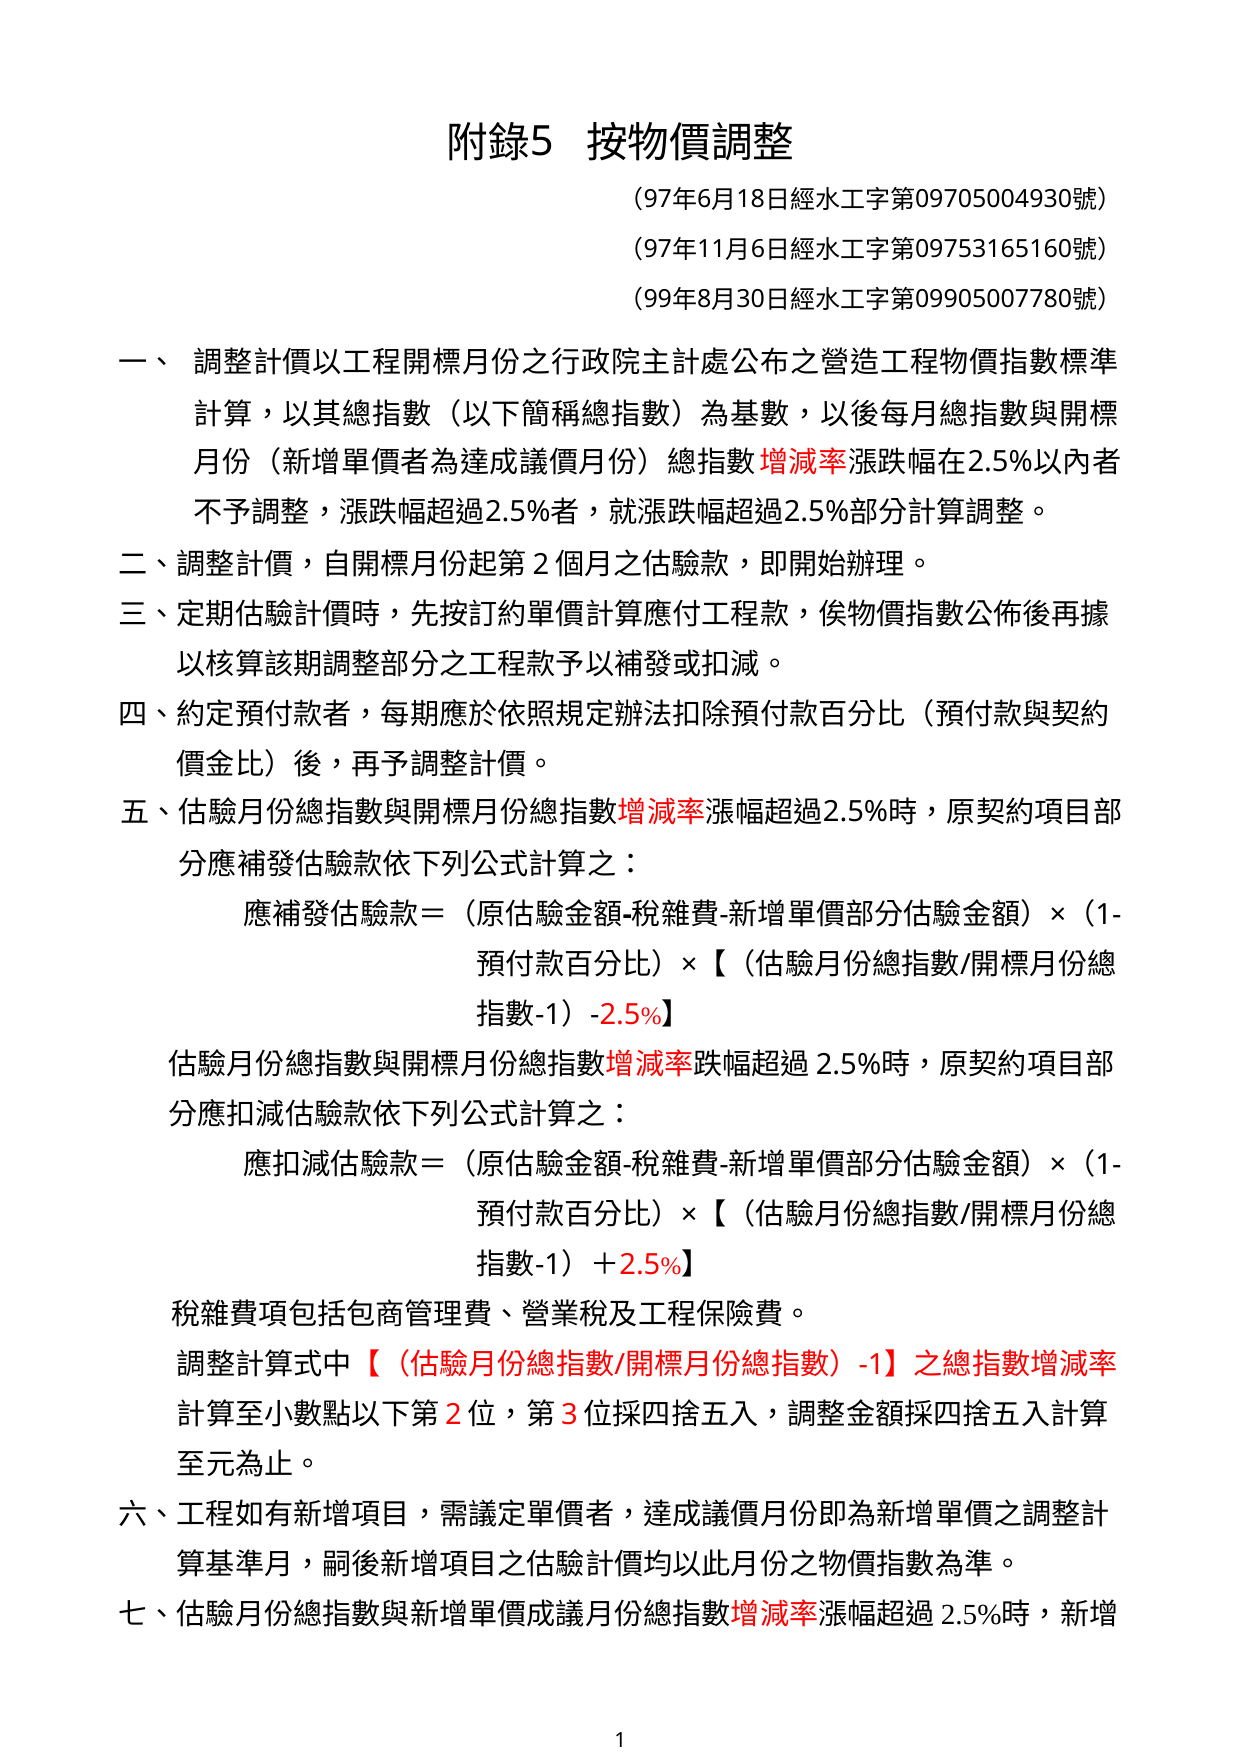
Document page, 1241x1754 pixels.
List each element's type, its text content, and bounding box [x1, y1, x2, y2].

text 應補發估驗款＝（原估驗金額-稅雜費-新增單價部分估驗金額）×（1-預付款百分比）×【（估驗月份總指數/開標月份總指數-1）-2.5%】 [243, 885, 1122, 1035]
text 估驗月份總指數與開標月份總指數增減率跌幅超過2.5%時，原契約項目部分應扣減估驗款依下列公式計算之： [168, 1035, 1122, 1135]
text 調整計算式中【（估驗月份總指數/開標月份總指數）-1】之總指數增減率計算至小數點以下第2位，第3位採四捨五入，調整金額採四捨五入計算至元為止。 [177, 1335, 1122, 1485]
list 調整計價以工程開標月份之行政院主計處公布之營造工程物價指數標準計算，以其總指數（以下簡稱總指數）為基數，以後每月總指數與開標月份（新增單價者為達成議價月份）總指數增減率漲跌幅在2.5%以內者不予調整，漲跌幅超過2.5%者，就漲跌幅超過2.5%部分計算調整。 [118, 335, 1122, 535]
text 三、定期估驗計價時，先按訂約單價計算應付工程款，俟物價指數公佈後再據以核算該期調整部分之工程款予以補發或扣減。 [118, 585, 1122, 685]
text （97年11月6日經水工字第09753165160號） [118, 235, 1122, 260]
text 二、調整計價，自開標月份起第2個月之估驗款，即開始辦理。 [118, 535, 1122, 585]
text 四、約定預付款者，每期應於依照規定辦法扣除預付款百分比（預付款與契約價金比）後，再予調整計價。 [118, 685, 1122, 785]
text 附錄5 按物價調整 [118, 118, 1122, 160]
text 六、工程如有新增項目，需議定單價者，達成議價月份即為新增單價之調整計算基準月，嗣後新增項目之估驗計價均以此月份之物價指數為準。 [118, 1485, 1122, 1585]
text 應扣減估驗款＝（原估驗金額-稅雜費-新增單價部分估驗金額）×（1-預付款百分比）×【（估驗月份總指數/開標月份總指數-1）＋2.5%】 [243, 1135, 1122, 1285]
text （97年6月18日經水工字第09705004930號） [118, 185, 1122, 210]
text 稅雜費項包括包商管理費、營業稅及工程保險費。 [171, 1285, 1122, 1335]
text 七、估驗月份總指數與新增單價成議月份總指數增減率漲幅超過2.5%時，新增 [118, 1585, 1122, 1635]
text （99年8月30日經水工字第09905007780號） [118, 285, 1122, 310]
text 五、估驗月份總指數與開標月份總指數增減率漲幅超過2.5%時，原契約項目部分應補發估驗款依下列公式計算之： [120, 785, 1122, 885]
